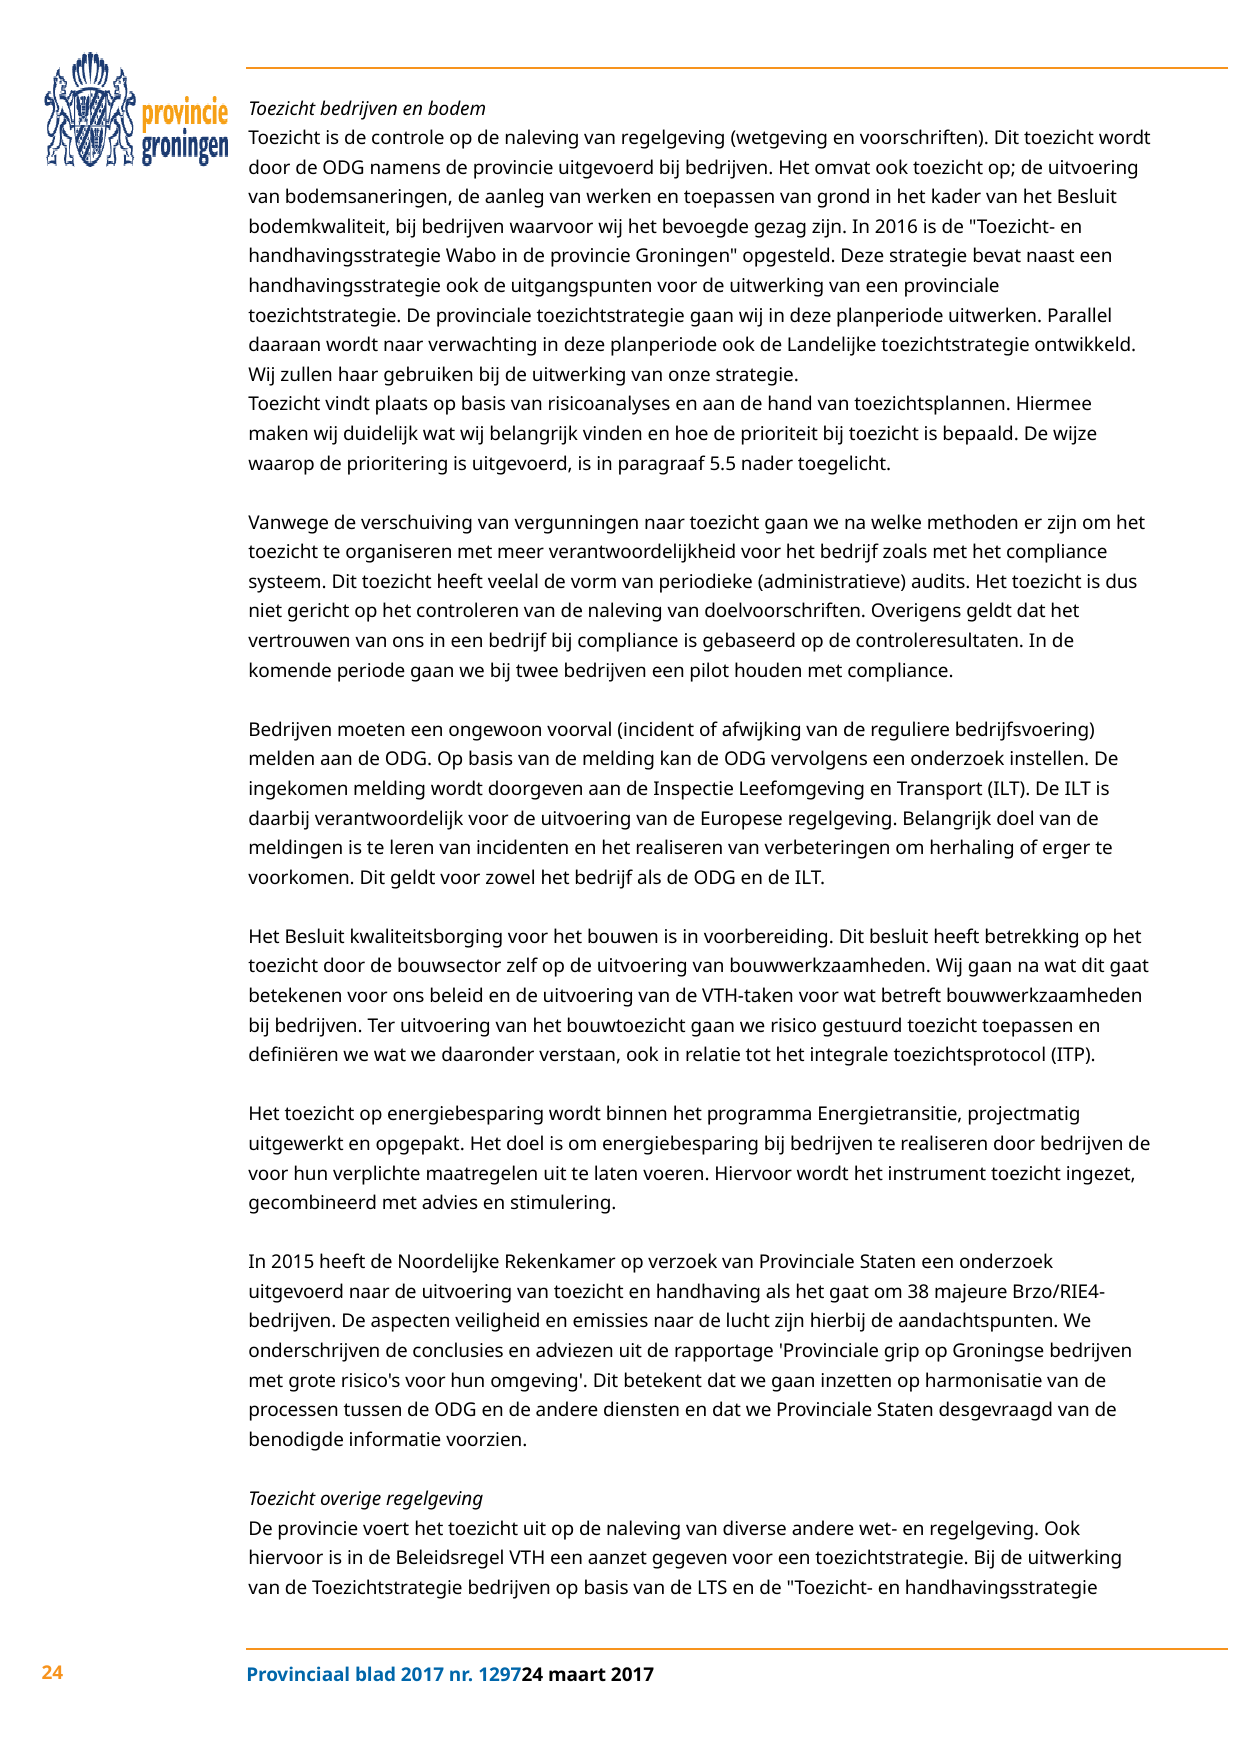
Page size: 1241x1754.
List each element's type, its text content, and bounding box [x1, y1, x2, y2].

text Toezicht is de controle op de naleving van regelgeving (wetgeving en voorschriften). Dit toezicht wordt door de ODG namens de provincie uitgevoerd bij bedrijven. Het omvat ook toezicht op; de uitvoering van bodemsaneringen, de aanleg van werken en toepassen van grond in het kader van het Besluit bodemkwaliteit, bij bedrijven waarvoor wij het bevoegde gezag zijn. In 2016 is de "Toezicht- en handhavingsstrategie Wabo in de provincie Groningen" opgesteld. Deze strategie bevat naast een handhavingsstrategie ook de uitgangspunten voor de uitwerking van een provinciale toezichtstrategie. De provinciale toezichtstrategie gaan wij in deze planperiode uitwerken. Parallel daaraan wordt naar verwachting in deze planperiode ook de Landelijke toezichtstrategie ontwikkeld. Wij zullen haar gebruiken bij de uitwerking van onze strategie. [248, 124, 1152, 387]
text Vanwege de verschuiving van vergunningen naar toezicht gaan we na welke methoden er zijn om het toezicht te organiseren met meer verantwoordelijkheid voor het bedrijf zoals met het compliance systeem. Dit toezicht heeft veelal de vorm van periodieke (administratieve) audits. Het toezicht is dus niet gericht op het controleren van de naleving van doelvoorschriften. Overigens geldt dat het vertrouwen van ons in een bedrijf bij compliance is gebaseerd op de controleresultaten. In de komende periode gaan we bij twee bedrijven een pilot houden met compliance. [248, 509, 1152, 683]
text Het toezicht op energiebesparing wordt binnen het programma Energietransitie, projectmatig uitgewerkt en opgepakt. Het doel is om energiebesparing bij bedrijven te realiseren door bedrijven de voor hun verplichte maatregelen uit te laten voeren. Hiervoor wordt het instrument toezicht ingezet, gecombineerd met advies en stimulering. [248, 1101, 1152, 1215]
text De provincie voert het toezicht uit op de naleving van diverse andere wet- en regelgeving. Ook hiervoor is in de Beleidsregel VTH een aanzet gegeven voor een toezichtstrategie. Bij de uitwerking van de Toezichtstrategie bedrijven op basis van de LTS en de "Toezicht- en handhavingsstrategie [248, 1515, 1152, 1600]
text Toezicht overige regelgeving [248, 1485, 1152, 1511]
text Toezicht vindt plaats op basis van risicoanalyses en aan de hand van toezichtsplannen. Hiermee maken wij duidelijk wat wij belangrijk vinden en hoe de prioriteit bij toezicht is bepaald. De wijze waarop de prioritering is uitgevoerd, is in paragraaf 5.5 nader toegelicht. [248, 391, 1152, 476]
text In 2015 heeft de Noordelijke Rekenkamer op verzoek van Provinciale Staten een onderzoek uitgevoerd naar de uitvoering van toezicht en handhaving als het gaat om 38 majeure Brzo/RIE4-bedrijven. De aspecten veiligheid en emissies naar de lucht zijn hierbij de aandachtspunten. We onderschrijven de conclusies en adviezen uit de rapportage 'Provinciale grip op Groningse bedrijven met grote risico's voor hun omgeving'. Dit betekent dat we gaan inzetten op harmonisatie van de processen tussen de ODG en de andere diensten en dat we Provinciale Staten desgevraagd van de benodigde informatie voorzien. [248, 1248, 1152, 1452]
picture [41, 47, 231, 172]
text Toezicht bedrijven en bodem [248, 95, 1152, 121]
text Bedrijven moeten een ongewoon voorval (incident of afwijking van de reguliere bedrijfsvoering) melden aan de ODG. Op basis van de melding kan de ODG vervolgens een onderzoek instellen. De ingekomen melding wordt doorgeven aan de Inspectie Leefomgeving en Transport (ILT). De ILT is daarbij verantwoordelijk voor de uitvoering van de Europese regelgeving. Belangrijk doel van de meldingen is te leren van incidenten en het realiseren van verbeteringen om herhaling of erger te voorkomen. Dit geldt voor zowel het bedrijf als de ODG en de ILT. [248, 716, 1152, 890]
text Het Besluit kwaliteitsborging voor het bouwen is in voorbereiding. Dit besluit heeft betrekking op het toezicht door de bouwsector zelf op de uitvoering van bouwwerkzaamheden. Wij gaan na wat dit gaat betekenen voor ons beleid en de uitvoering van de VTH-taken voor wat betreft bouwwerkzaamheden bij bedrijven. Ter uitvoering van het bouwtoezicht gaan we risico gestuurd toezicht toepassen en definiëren we wat we daaronder verstaan, ook in relatie tot het integrale toezichtsprotocol (ITP). [248, 923, 1152, 1067]
